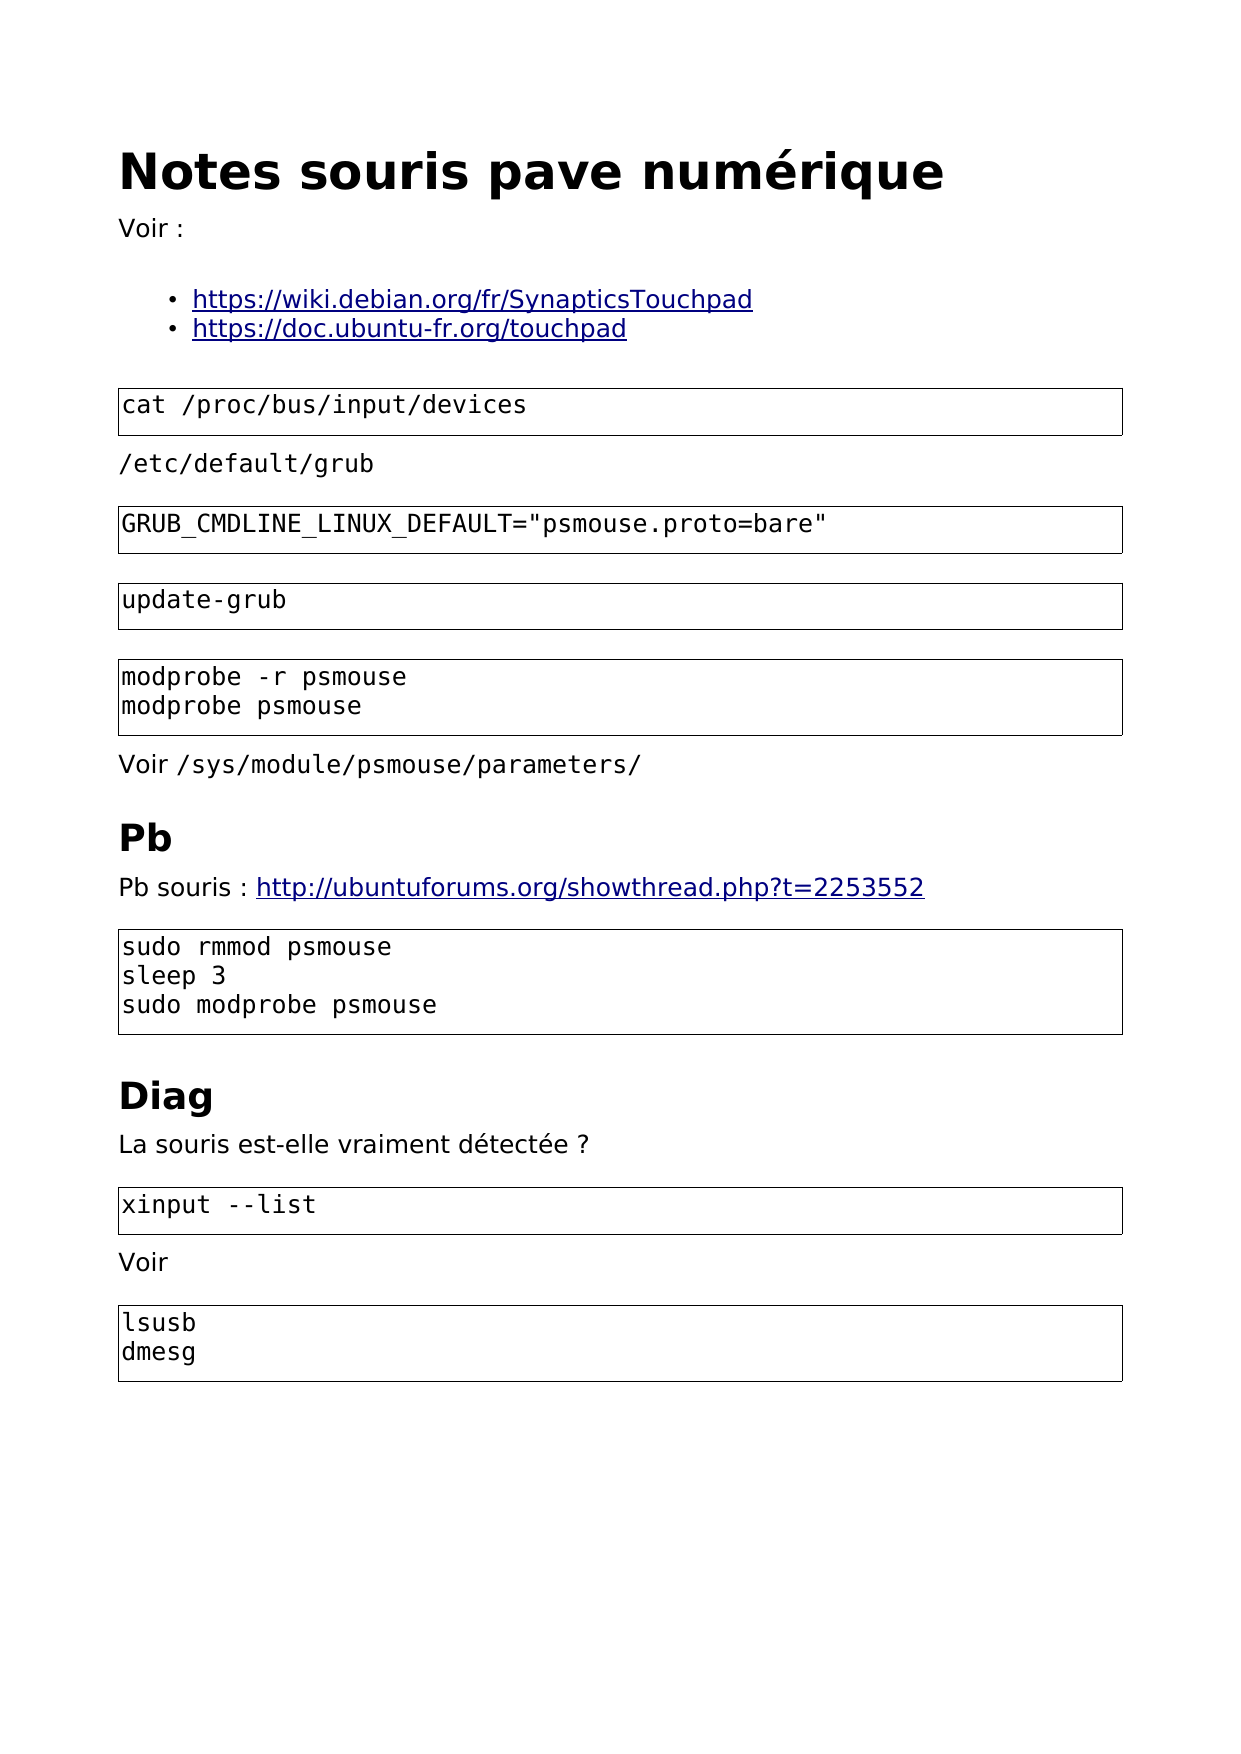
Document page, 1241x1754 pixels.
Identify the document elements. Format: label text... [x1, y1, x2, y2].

list https://doc.ubuntu-fr.org/touchpad [177, 314, 1122, 343]
table_header sudo rmmod psmouse sleep 3 sudo modprobe psmouse [119, 930, 1122, 1034]
table_header update-grub [119, 584, 1122, 629]
text Voir /sys/module/psmouse/parameters/ [118, 750, 1122, 779]
table_header GRUB_CMDLINE_LINUX_DEFAULT="psmouse.proto=bare" [119, 507, 1122, 553]
table_header xinput --list [119, 1188, 1122, 1234]
subtitle Notes souris pave numérique [118, 143, 1122, 201]
text Pb souris : http://ubuntuforums.org/showthread.php?t=2253552 [118, 873, 1122, 902]
text Voir : [118, 214, 1122, 243]
text La souris est-elle vraiment détectée ? [118, 1130, 1122, 1159]
table_header modprobe -r psmouse modprobe psmouse [119, 660, 1122, 735]
text Voir [118, 1249, 1122, 1278]
subtitle Diag [118, 1074, 1122, 1118]
subtitle Pb [118, 817, 1122, 860]
list https://wiki.debian.org/fr/SynapticsTouchpad [177, 285, 1122, 314]
table_header lsusb dmesg [119, 1306, 1122, 1381]
text /etc/default/grub [118, 449, 1122, 478]
table_header cat /proc/bus/input/devices [119, 389, 1122, 434]
